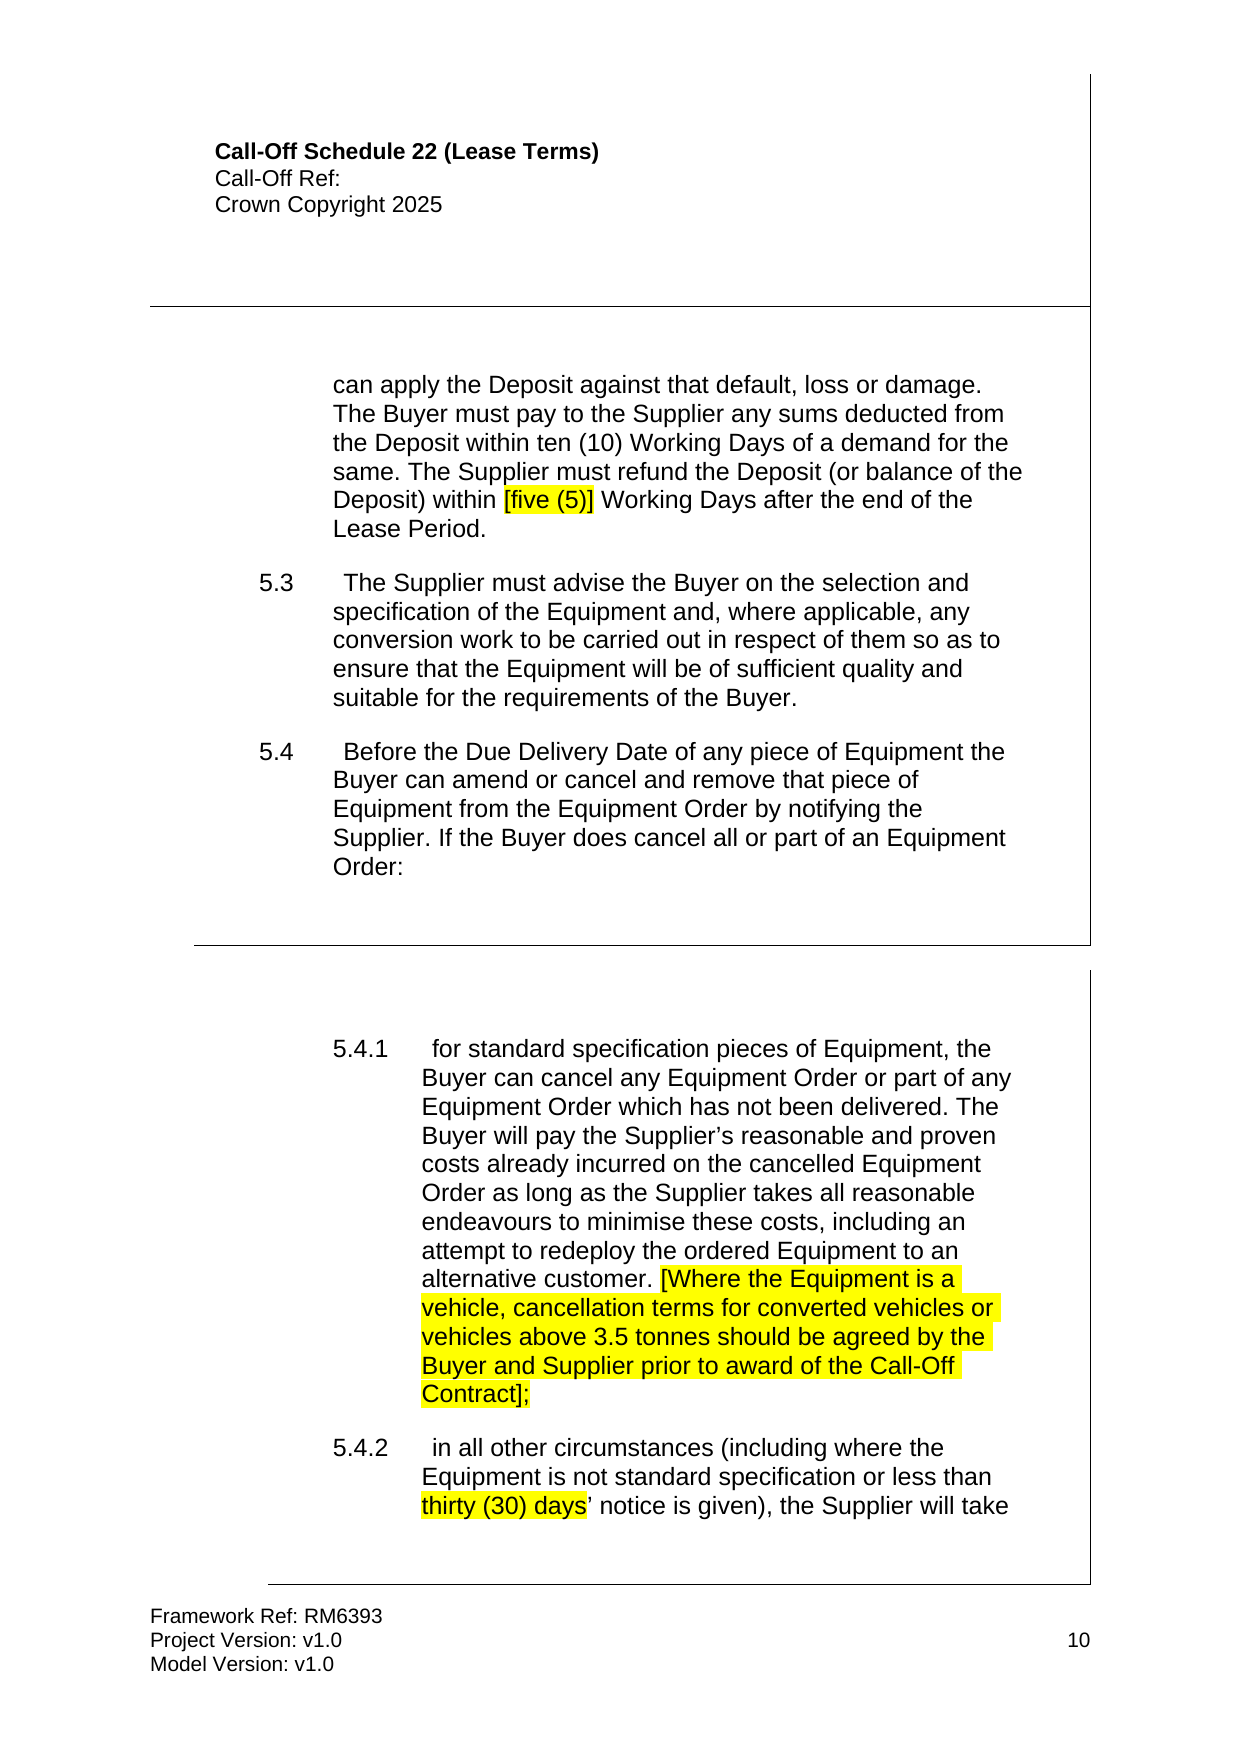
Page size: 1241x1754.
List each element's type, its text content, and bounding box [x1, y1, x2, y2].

subtitle The Supplier must advise the Buyer on the selection and specification of the Equipment and, where applicable, any conversion work to be carried out in respect of them so as to ensure that the Equipment will be of sufficient quality and suitable for the requirements of the Buyer. [194, 503, 1091, 672]
subtitle for standard specification pieces of Equipment, the Buyer can cancel any Equipment Order or part of any Equipment Order which has not been delivered. The Buyer will pay the Supplier’s reasonable and proven costs already incurred on the cancelled Equipment Order as long as the Supplier takes all reasonable endeavours to minimise these costs, including an attempt to redeploy the ordered Equipment to an alternative customer. [Where the Equipment is a vehicle, cancellation terms for converted vehicles or vehicles above 3.5 tonnes should be agreed by the Buyer and Supplier prior to award of the Call-Off Contract]; [268, 970, 1090, 1369]
subtitle in all other circumstances (including where the Equipment is not standard specification or less than thirty (30) days’ notice is given), the Supplier will take all reasonable endeavours to allocate the piece of Equipment to an alternative buyer. If the Supplier is unable to re-allocate the piece of Equipment, the Buyer must pay the Supplier any cancellation charges reasonably, properly and proven to be incurred by the Supplier provided that the Supplier can prove to the reasonable satisfaction of the Buyer that the Supplier has taken all reasonable endeavours to minimise such charges; and [268, 1369, 1091, 1584]
subtitle Before the Due Delivery Date of any piece of Equipment the Buyer can amend or cancel and remove that piece of Equipment from the Equipment Order by notifying the Supplier. If the Buyer does cancel all or part of an Equipment Order: [194, 672, 1091, 945]
subtitle The Deposit is a deposit against default by the Buyer of payment of any Lease Payments or any loss of or damage caused to the Equipment. The Buyer must, on the Actual Delivery Date, pay the Deposit to the Supplier. If the Buyer fails [without due cause] to make any Lease Payments in accordance with the Equipment Order, or causes any loss or damage to the Equipment (in whole or in part), the Supplier can apply the Deposit against that default, loss or damage. The Buyer must pay to the Supplier any sums deducted from the Deposit within ten (10) Working Days of a demand for the same. The Supplier must refund the Deposit (or balance of the Deposit) within [five (5)] Working Days after the end of the Lease Period. [194, 306, 1090, 503]
